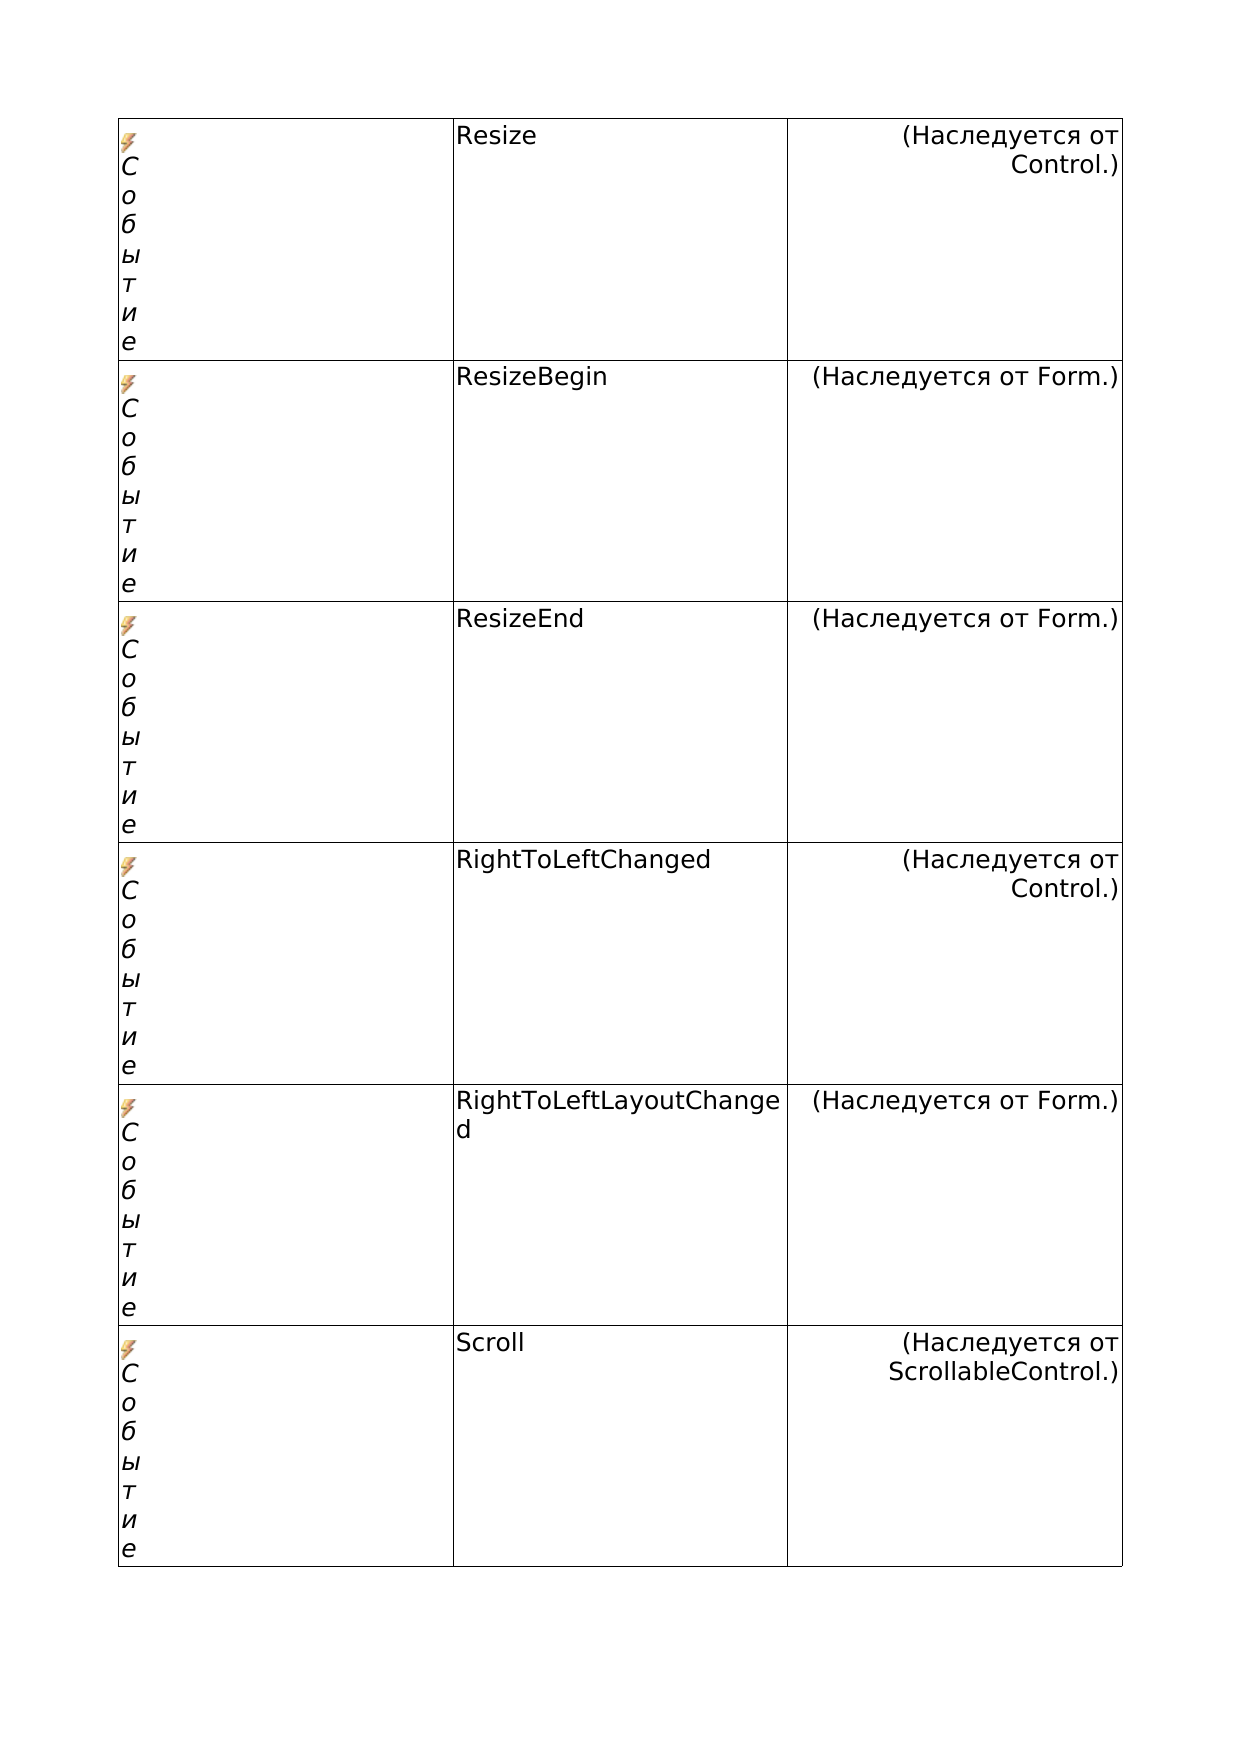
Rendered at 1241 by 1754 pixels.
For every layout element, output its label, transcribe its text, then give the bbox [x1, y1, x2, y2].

table_cell ResizeBegin [454, 361, 787, 601]
table_cell [119, 843, 453, 1083]
table_cell (Наследуется от Form.) [788, 602, 1122, 842]
table_cell [119, 361, 453, 601]
table_cell [119, 1326, 453, 1566]
table_cell (Наследуется от Form.) [788, 361, 1122, 601]
table_cell [119, 1085, 453, 1325]
picture [121, 133, 137, 153]
table_cell (Наследуется от ScrollableControl.) [788, 1326, 1122, 1566]
table_cell RightToLeftLayoutChanged [454, 1085, 787, 1325]
table_cell (Наследуется от Control.) [788, 843, 1122, 1083]
picture [121, 1099, 137, 1118]
table_cell ResizeEnd [454, 602, 787, 842]
table_cell [119, 119, 453, 359]
table_cell [119, 602, 453, 842]
table_cell Resize [454, 119, 787, 359]
picture [121, 616, 137, 636]
table_cell RightToLeftChanged [454, 843, 787, 1083]
table_cell (Наследуется от Form.) [788, 1085, 1122, 1325]
table_cell (Наследуется от Control.) [788, 119, 1122, 359]
picture [121, 857, 137, 877]
table_cell Scroll [454, 1326, 787, 1566]
picture [121, 375, 137, 394]
picture [121, 1340, 137, 1360]
